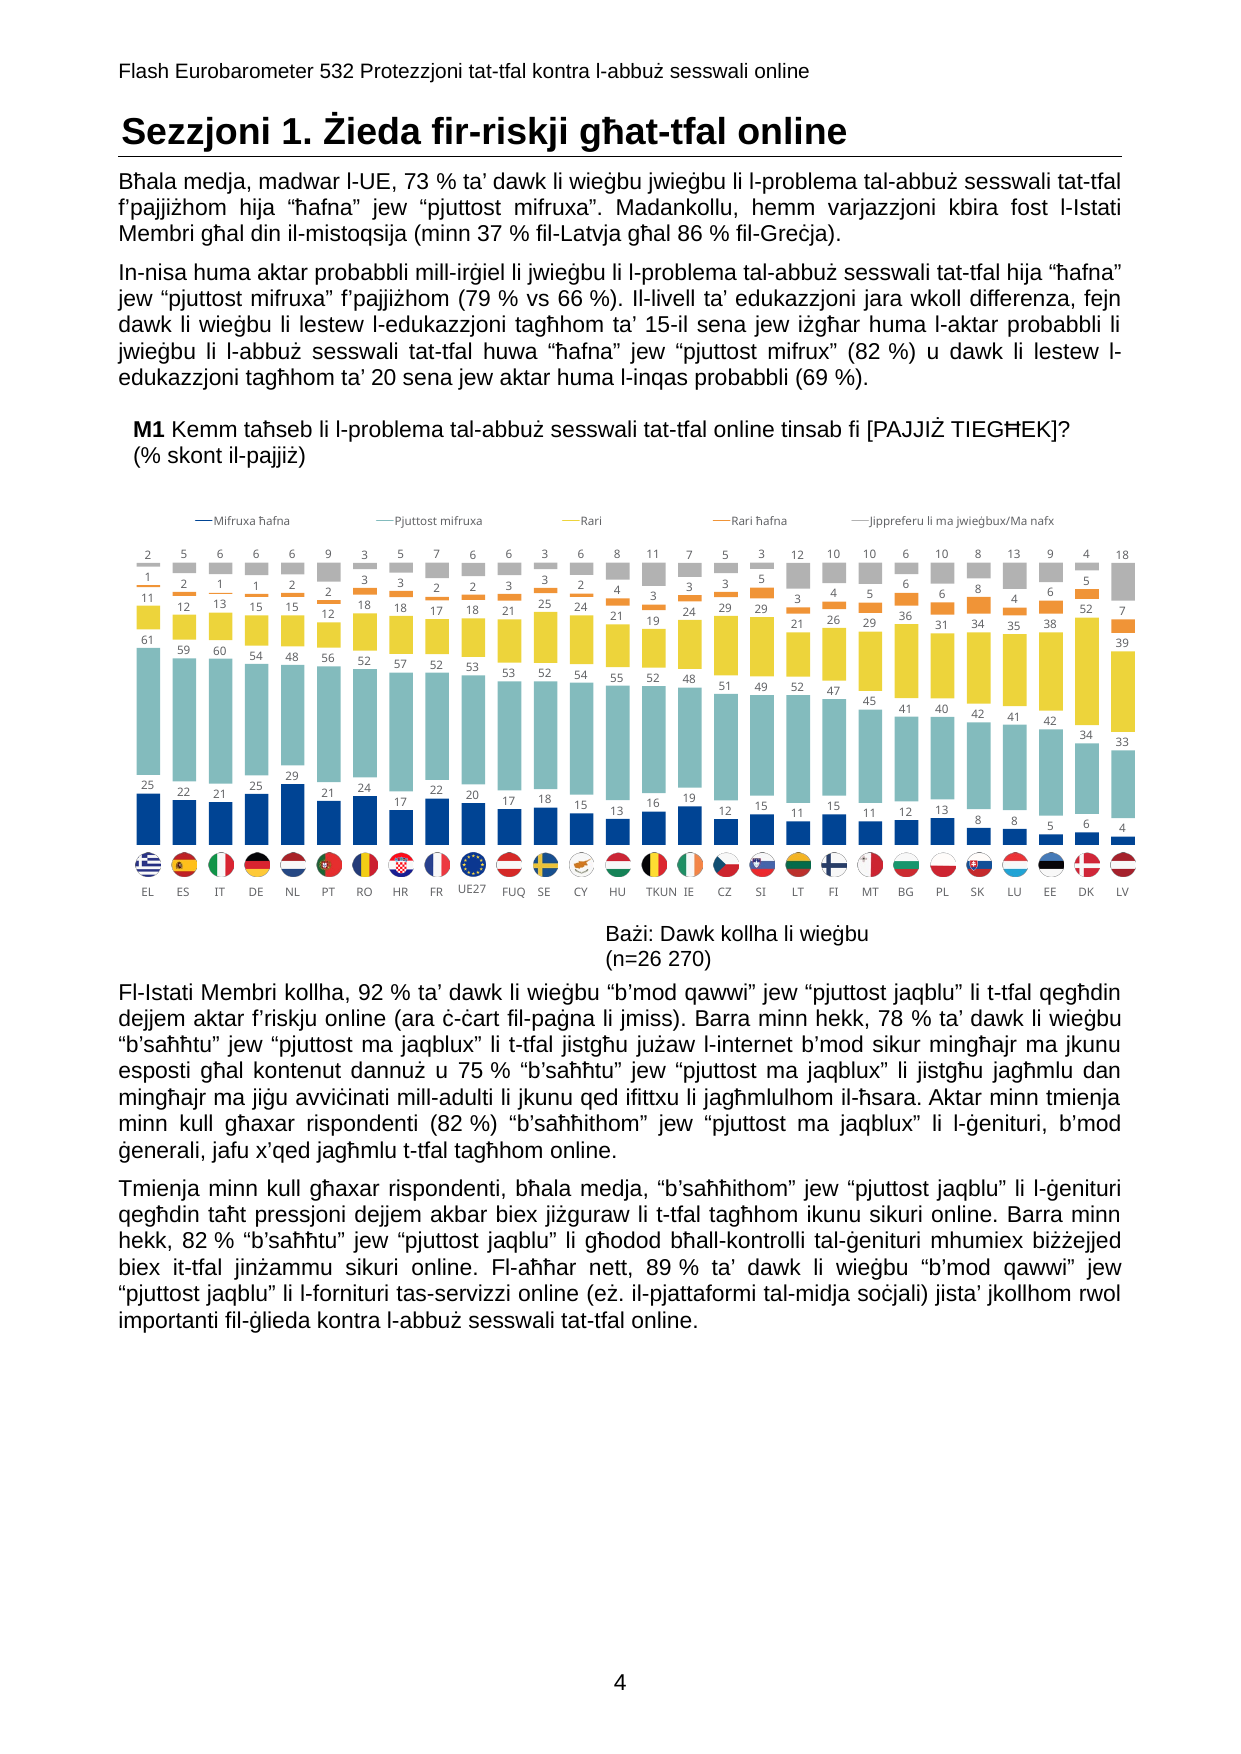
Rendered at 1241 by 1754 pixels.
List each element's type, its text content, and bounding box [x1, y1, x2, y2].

picture [677, 852, 703, 877]
text Fl-Istati Membri kollha, 92 % ta’ dawk li wieġbu “b’mod qawwi” jew “pjuttost jaqblu” li t-tfal qegħdin dejjem aktar f’riskju online (ara ċ-ċart fil-paġna li jmiss). Barra minn hekk, 78 % ta’ dawk li wieġbu “b’saħħtu” jew “pjuttost ma jaqblux” li t-tfal jistgħu jużaw l-internet b’mod sikur mingħajr ma jkunu esposti għal kontenut dannuż u 75 % “b’saħħtu” jew “pjuttost ma jaqblux” li jistgħu jagħmlu dan mingħajr ma jiġu avviċinati mill-adulti li jkunu qed ifittxu li jagħmlulhom il-ħsara. Aktar minn tmienja minn kull għaxar rispondenti (82 %) “b’saħħithom” jew “pjuttost ma jaqblux” li l-ġenituri, b’mod ġenerali, jafu x’qed jagħmlu t-tfal tagħhom online. [118, 402, 1122, 1163]
picture [424, 852, 450, 877]
picture [496, 852, 522, 877]
picture [966, 852, 992, 877]
picture [1038, 852, 1064, 877]
picture [857, 852, 883, 877]
picture [893, 852, 919, 877]
text Bħala medja, madwar l-UE, 73 % ta’ dawk li wieġbu jwieġbu li l-problema tal-abbuż sesswali tat-tfal f’pajjiżhom hija “ħafna” jew “pjuttost mifruxa”. Madankollu, hemm varjazzjoni kbira fost l-Istati Membri għal din il-mistoqsija (minn 37 % fil-Latvja għal 86 % fil-Greċja). [118, 168, 1122, 247]
picture [1002, 852, 1028, 877]
picture [641, 852, 667, 877]
picture [316, 852, 342, 877]
picture [749, 852, 775, 877]
picture [1074, 852, 1100, 877]
picture [460, 852, 486, 877]
picture [533, 852, 558, 877]
picture [605, 852, 631, 877]
picture [1110, 852, 1136, 877]
picture [713, 852, 739, 877]
picture [930, 852, 956, 877]
picture [352, 852, 378, 877]
picture [569, 852, 594, 877]
picture [821, 852, 847, 877]
picture [208, 852, 234, 877]
text In-nisa huma aktar probabbli mill-irġiel li jwieġbu li l-problema tal-abbuż sesswali tat-tfal hija “ħafna” jew “pjuttost mifruxa” f’pajjiżhom (79 % vs 66 %). Il-livell ta’ edukazzjoni jara wkoll differenza, fejn dawk li wieġbu li lestew l-edukazzjoni tagħhom ta’ 15-il sena jew iżgħar huma l-aktar probabbli li jwieġbu li l-abbuż sesswali tat-tfal huwa “ħafna” jew “pjuttost mifrux” (82 %) u dawk li lestew l-edukazzjoni tagħhom ta’ 20 sena jew aktar huma l-inqas probabbli (69 %). [118, 258, 1122, 390]
picture [244, 852, 270, 877]
text Tmienja minn kull għaxar rispondenti, bħala medja, “b’saħħithom” jew “pjuttost jaqblu” li l-ġenituri qegħdin taħt pressjoni dejjem akbar biex jiżguraw li t-tfal tagħhom ikunu sikuri online. Barra minn hekk, 82 % “b’saħħtu” jew “pjuttost jaqblu” li għodod bħall-kontrolli tal-ġenituri mhumiex biżżejjed biex it-tfal jinżammu sikuri online. Fl-aħħar nett, 89 % ta’ dawk li wieġbu “b’mod qawwi” jew “pjuttost jaqblu” li l-fornituri tas-servizzi online (eż. il-pjattaformi tal-midja soċjali) jista’ jkollhom rwol importanti fil-ġlieda kontra l-abbuż sesswali tat-tfal online. [118, 1175, 1122, 1333]
picture [785, 852, 811, 877]
picture [388, 852, 414, 877]
picture [135, 852, 161, 877]
picture [280, 852, 306, 877]
subtitle Sezzjoni 1. Żieda fir-riskji għat-tfal online [118, 107, 1122, 156]
picture [171, 852, 197, 877]
